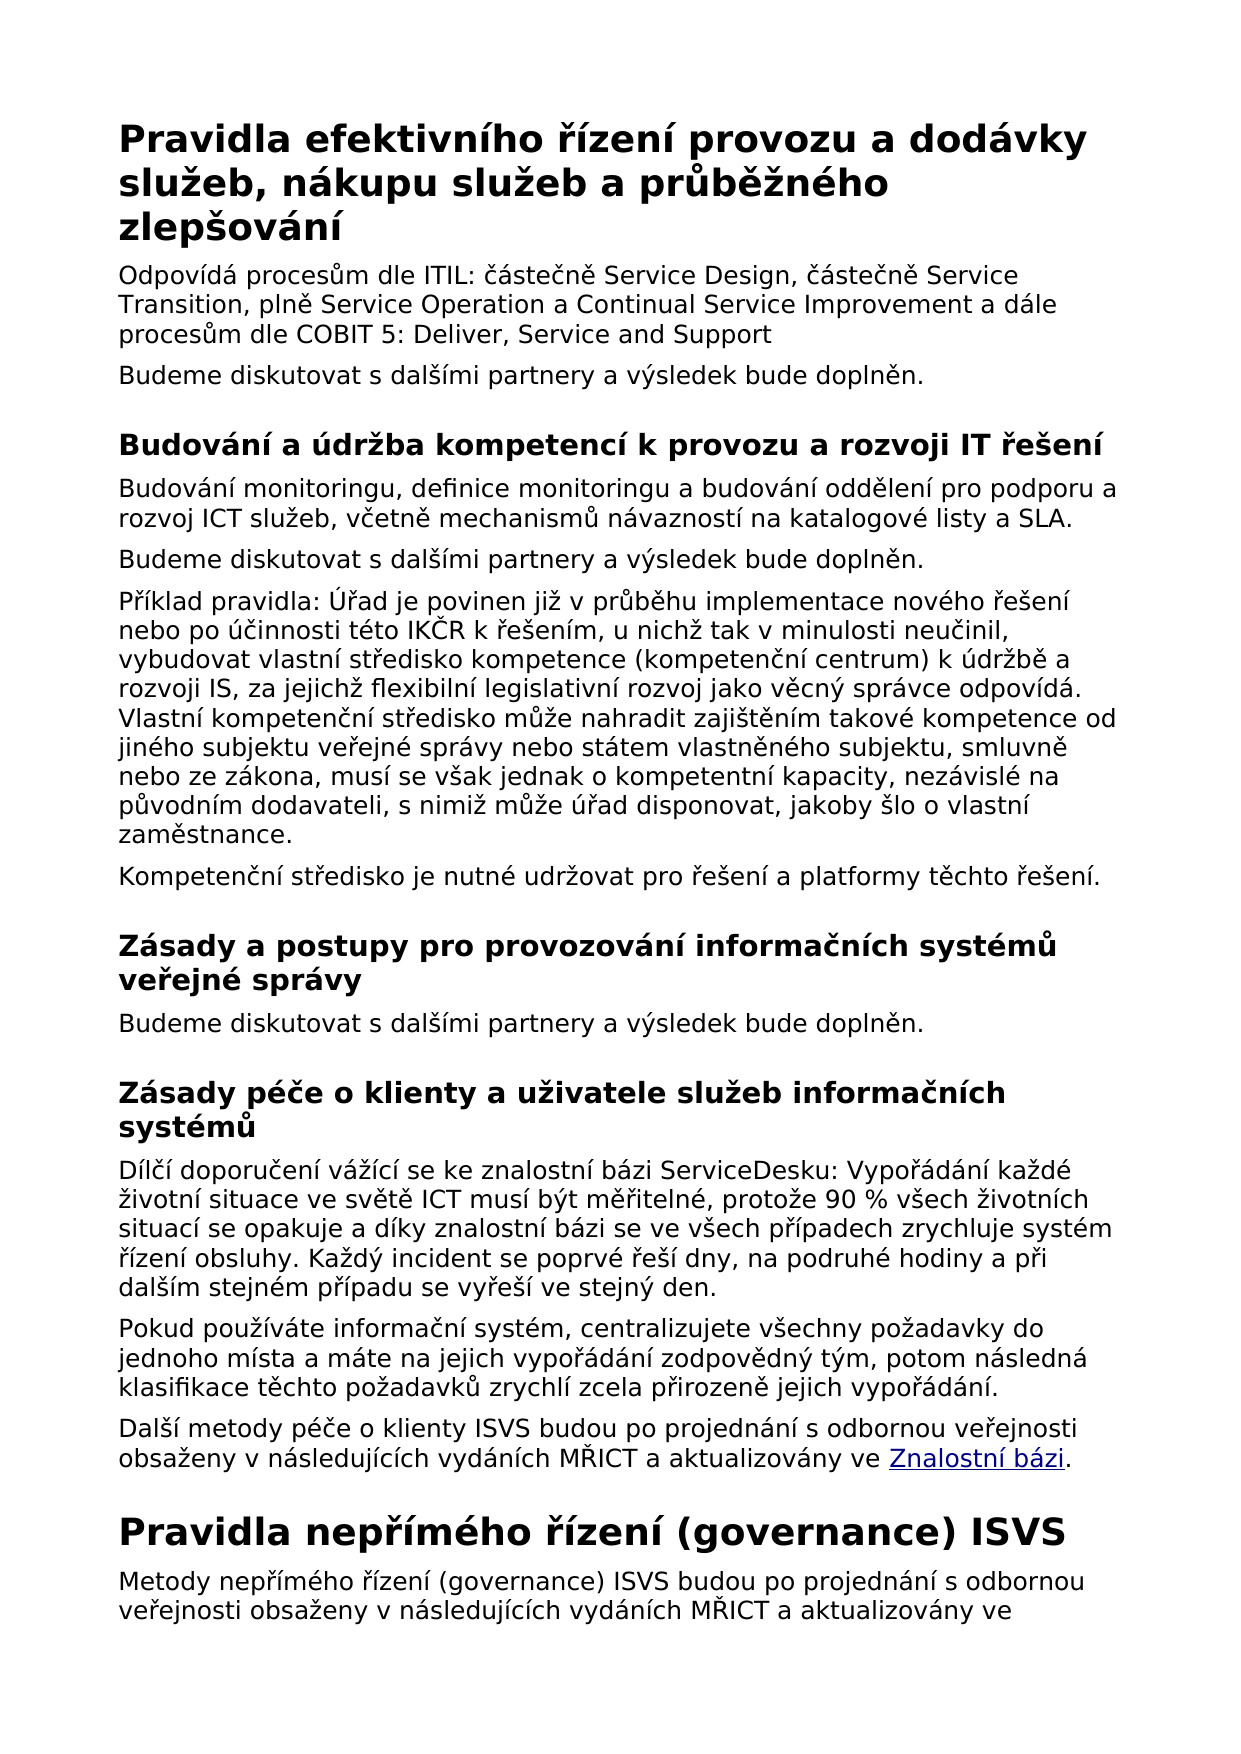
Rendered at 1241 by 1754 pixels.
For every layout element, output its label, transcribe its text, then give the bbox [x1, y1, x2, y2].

text Budeme diskutovat s dalšími partnery a výsledek bude doplněn. [118, 546, 1122, 575]
text Metody nepřímého řízení (governance) ISVS budou po projednání s odbornou veřejnosti obsaženy v následujících vydáních MŘICT a aktualizovány ve [118, 1567, 1122, 1625]
text Budeme diskutovat s dalšími partnery a výsledek bude doplněn. [118, 1009, 1122, 1038]
text Kompetenční středisko je nutné udržovat pro řešení a platformy těchto řešení. [118, 862, 1122, 891]
subtitle Zásady péče o klienty a uživatele služeb informačních systémů [118, 1076, 1122, 1144]
text Odpovídá procesům dle ITIL: částečně Service Design, částečně Service Transition, plně Service Operation a Continual Service Improvement a dále procesům dle COBIT 5: Deliver, Service and Support [118, 262, 1122, 349]
subtitle Pravidla efektivního řízení provozu a dodávky služeb, nákupu služeb a průběžného zlepšování [118, 118, 1122, 249]
text Další metody péče o klienty ISVS budou po projednání s odbornou veřejnosti obsaženy v následujících vydáních MŘICT a aktualizovány ve Znalostní bázi. [118, 1415, 1122, 1473]
text Budování monitoringu, definice monitoringu a budování oddělení pro podporu a rozvoj ICT služeb, včetně mechanismů návazností na katalogové listy a SLA. [118, 475, 1122, 533]
text Dílčí doporučení vážící se ke znalostní bázi ServiceDesku: Vypořádání každé životní situace ve světě ICT musí být měřitelné, protože 90 % všech životních situací se opakuje a díky znalostní bázi se ve všech případech zrychluje systém řízení obsluhy. Každý incident se poprvé řeší dny, na podruhé hodiny a při dalším stejném případu se vyřeší ve stejný den. [118, 1156, 1122, 1302]
subtitle Pravidla nepřímého řízení (governance) ISVS [118, 1511, 1122, 1554]
text Příklad pravidla: Úřad je povinen již v průběhu implementace nového řešení nebo po účinnosti této IKČR k řešením, u nichž tak v minulosti neučinil, vybudovat vlastní středisko kompetence (kompetenční centrum) k údržbě a rozvoji IS, za jejichž flexibilní legislativní rozvoj jako věcný správce odpovídá. Vlastní kompetenční středisko může nahradit zajištěním takové kompetence od jiného subjektu veřejné správy nebo státem vlastněného subjektu, smluvně nebo ze zákona, musí se však jednak o kompetentní kapacity, nezávislé na původním dodavateli, s nimiž může úřad disponovat, jakoby šlo o vlastní zaměstnance. [118, 587, 1122, 850]
subtitle Budování a údržba kompetencí k provozu a rozvoji IT řešení [118, 428, 1122, 462]
text Pokud používáte informační systém, centralizujete všechny požadavky do jednoho místa a máte na jejich vypořádání zodpovědný tým, potom následná klasifikace těchto požadavků zrychlí zcela přirozeně jejich vypořádání. [118, 1315, 1122, 1402]
text Budeme diskutovat s dalšími partnery a výsledek bude doplněn. [118, 362, 1122, 391]
subtitle Zásady a postupy pro provozování informačních systémů veřejné správy [118, 929, 1122, 997]
